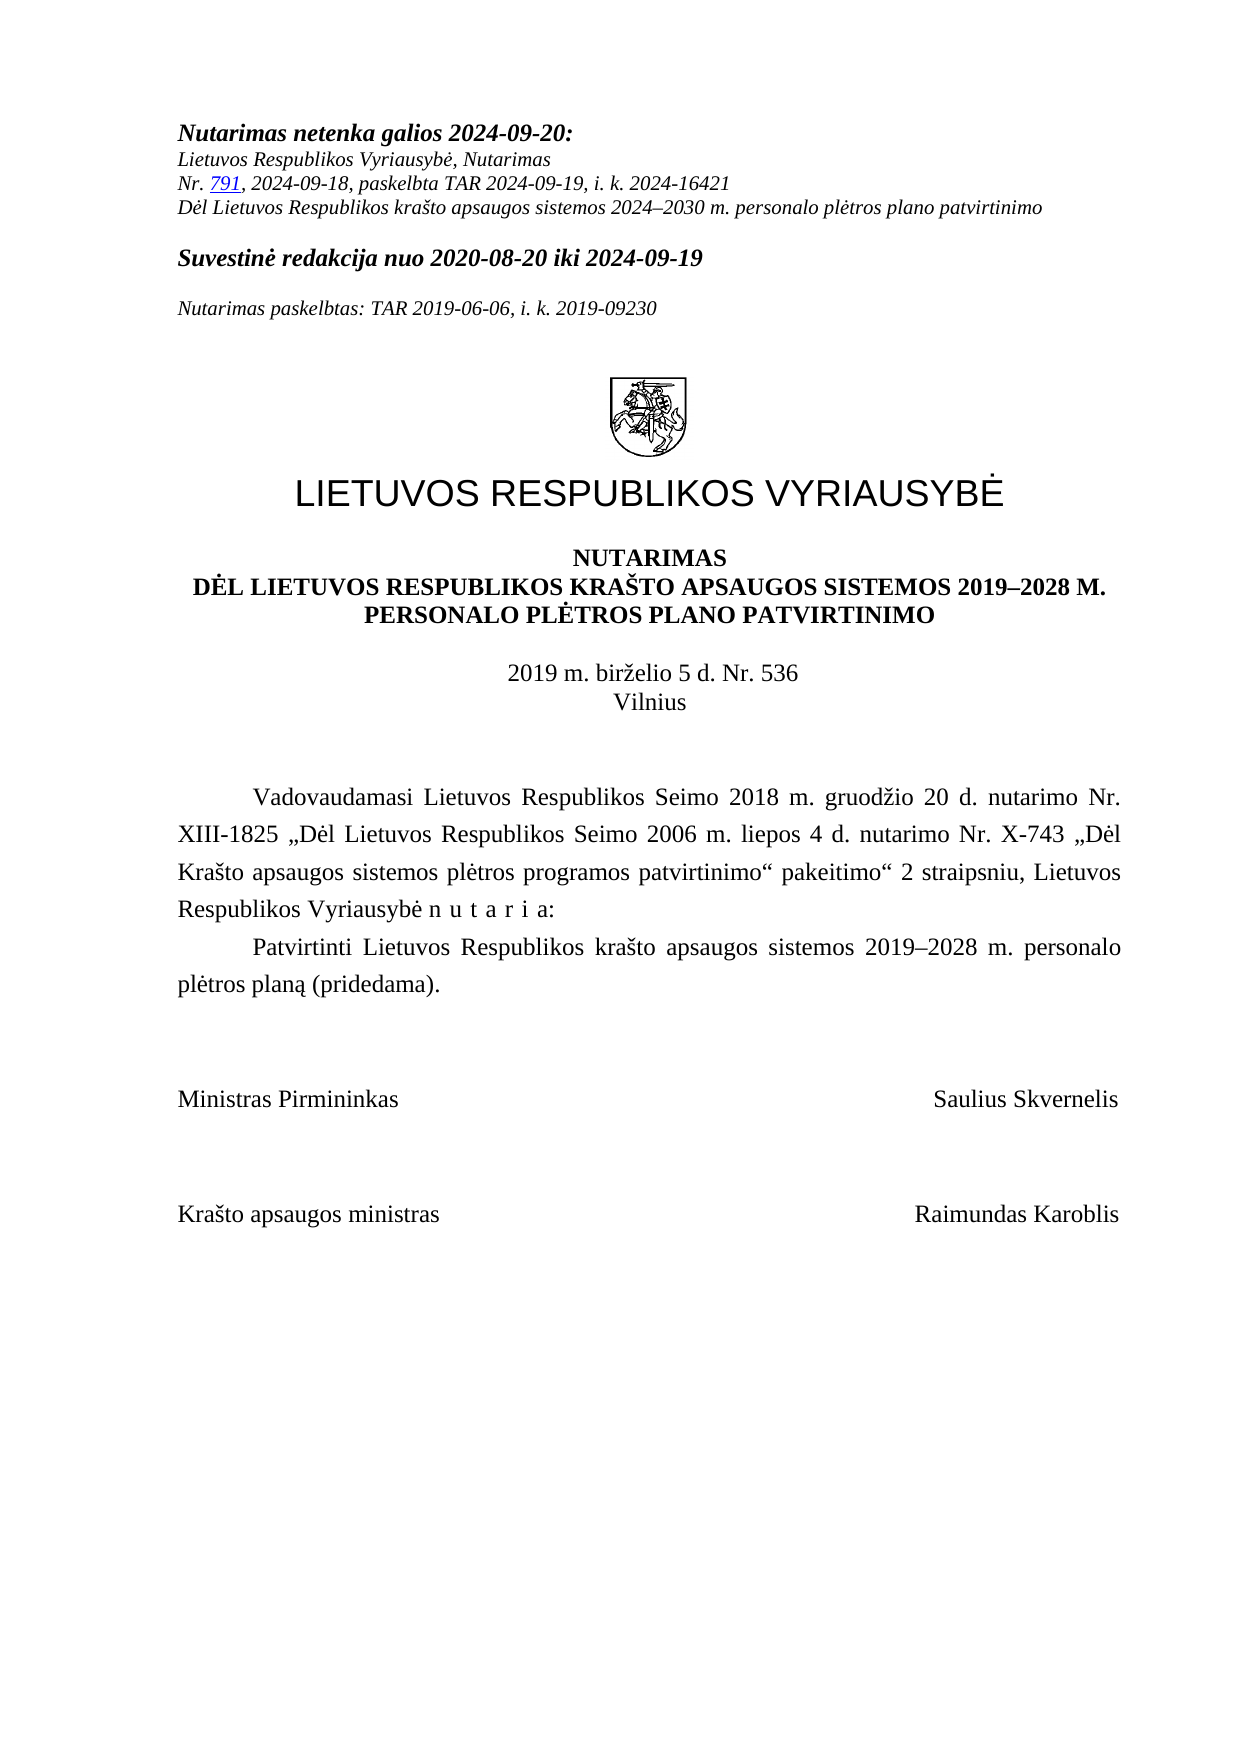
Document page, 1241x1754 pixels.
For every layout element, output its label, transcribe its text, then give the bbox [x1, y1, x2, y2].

text Nutarimas netenka galios 2024-09-20: [177, 118, 1122, 147]
text Patvirtinti Lietuvos Respublikos krašto apsaugos sistemos 2019–2028 m. personalo plėtros planą (pridedama). [177, 923, 1122, 998]
text Nutarimas paskelbtas: TAR 2019-06-06, i. k. 2019-09230 [177, 296, 1122, 320]
text Krašto apsaugos ministras Raimundas Karoblis [177, 1199, 1122, 1228]
text Dėl Lietuvos Respublikos krašto apsaugos sistemos 2024–2030 m. personalo plėtros plano patvirtinimo [177, 195, 1122, 219]
text 2019 m. birželio 5 d. Nr. 536 [177, 658, 1122, 687]
text Lietuvos Respublikos Vyriausybė [177, 471, 1122, 514]
text DĖL LIETUVOS RESPUBLIKOS KRAŠTO APSAUGOS SISTEMOS 2019–2028 m. PERSONALO PLĖTROS PLANO PATVIRTINIMO [177, 572, 1122, 629]
text Vilnius [177, 687, 1122, 716]
text Ministras Pirmininkas Saulius Skvernelis [177, 1084, 1122, 1113]
text Vadovaudamasi Lietuvos Respublikos Seimo 2018 m. gruodžio 20 d. nutarimo Nr. XIII-1825 „Dėl Lietuvos Respublikos Seimo 2006 m. liepos 4 d. nutarimo Nr. X-743 „Dėl Krašto apsaugos sistemos plėtros programos patvirtinimo“ pakeitimo“ 2 straipsniu, Lietuvos Respublikos Vyriausybė nutaria: [177, 773, 1122, 923]
text nutarimas [177, 543, 1122, 572]
text Lietuvos Respublikos Vyriausybė, Nutarimas [177, 147, 1122, 171]
text Nr. 791, 2024-09-18, paskelbta TAR 2024-09-19, i. k. 2024-16421 [177, 171, 1122, 195]
text Suvestinė redakcija nuo 2020-08-20 iki 2024-09-19 [177, 243, 1122, 272]
